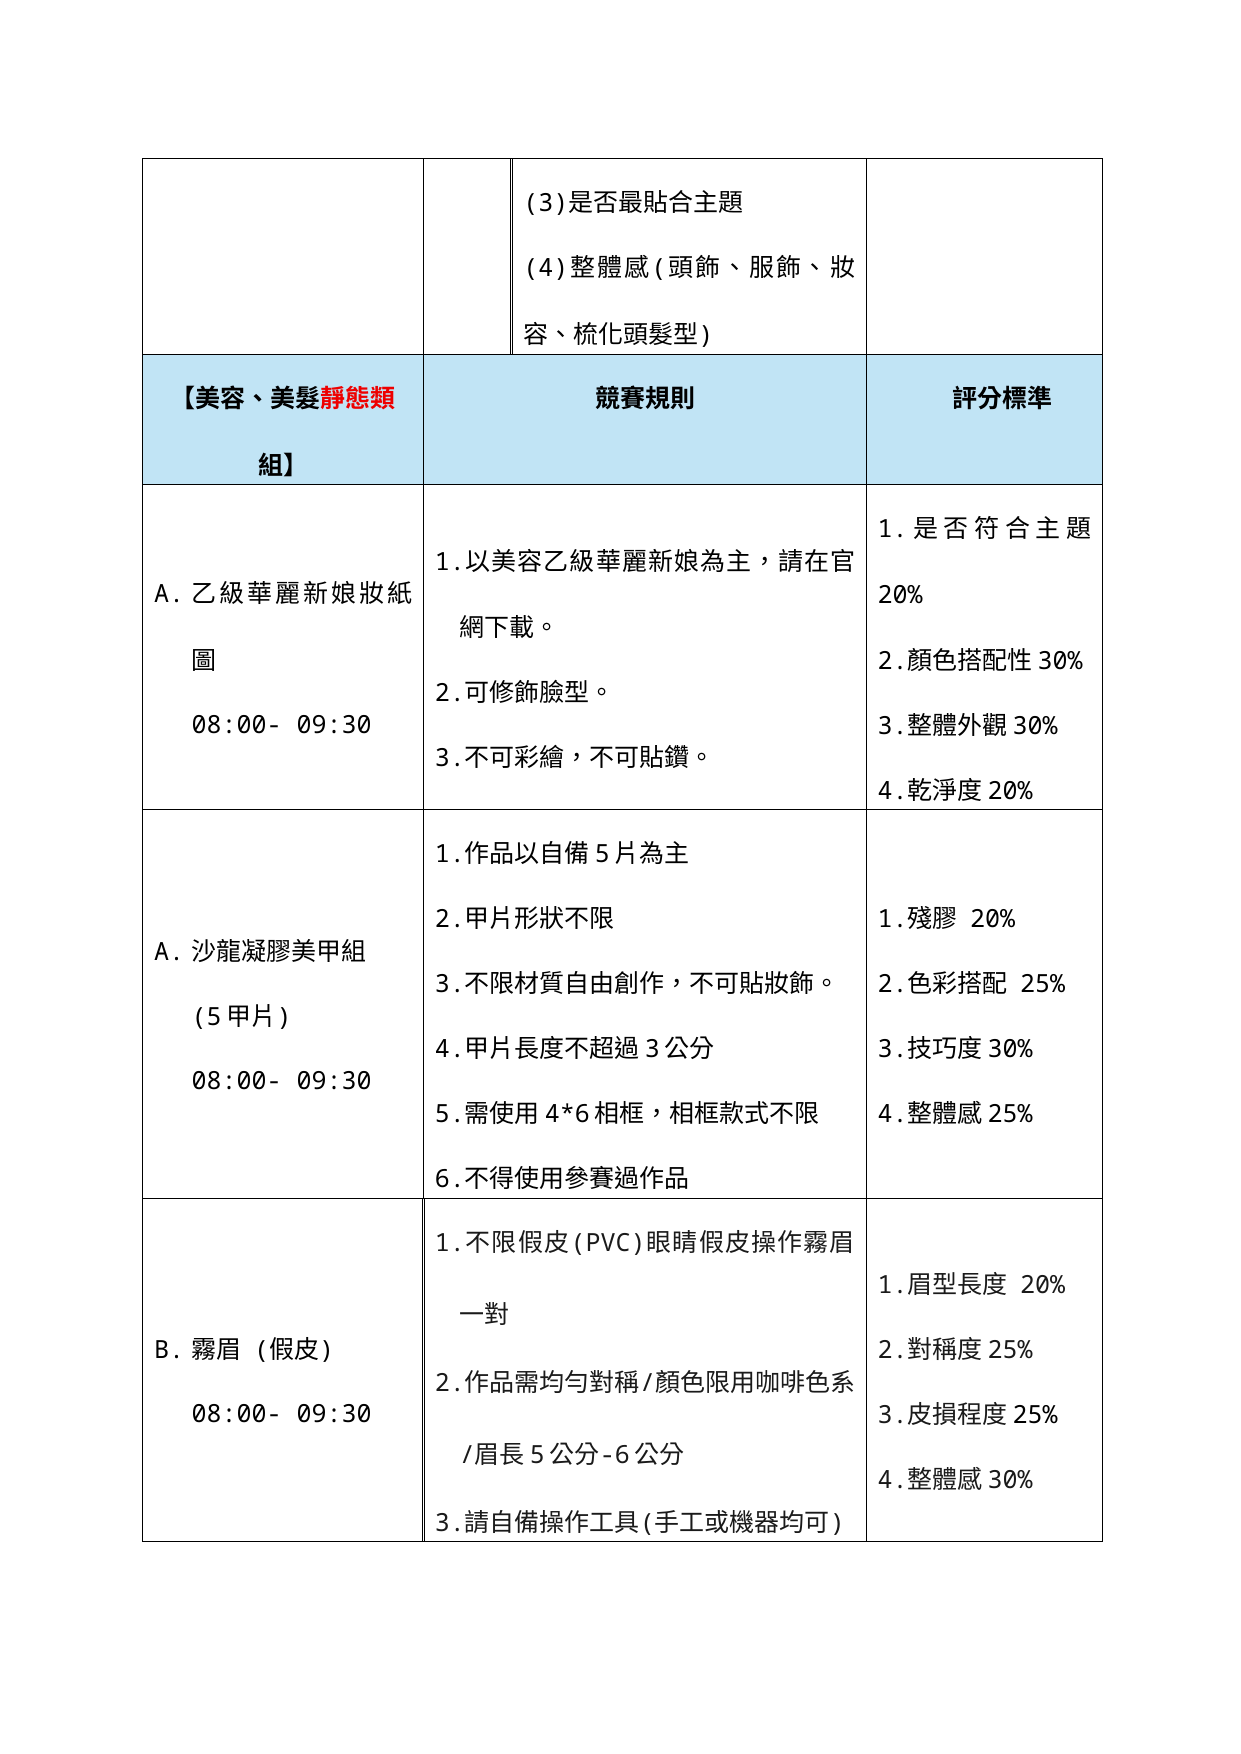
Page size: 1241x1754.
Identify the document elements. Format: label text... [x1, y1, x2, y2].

table_cell 【美容、美髮靜態類組】 [143, 355, 423, 484]
table_cell 1.殘膠 20% 2.色彩搭配 25% 3.技巧度30% 4.整體感25% [867, 810, 1102, 1198]
table_cell (3)是否最貼合主題 (4)整體感(頭飾、服飾、妝容、梳化頭髮型) [513, 159, 866, 354]
table_cell 沙龍凝膠美甲組 (5甲片) 08:00- 09:30 [143, 810, 423, 1198]
table_cell 1.作品以自備5片為主 2.甲片形狀不限 3.不限材質自由創作，不可貼妝飾。 4.甲片長度不超過3公分 5.需使用4*6相框，相框款式不限 6.不得使用參賽過作品 [424, 810, 866, 1198]
table_cell [143, 159, 423, 354]
table_cell [867, 159, 1102, 354]
table_cell [424, 159, 510, 354]
table_cell 乙級華麗新娘妝紙圖 08:00- 09:30 [143, 485, 423, 809]
table_cell 1.是否符合主題20% 2.顏色搭配性30% 3.整體外觀30% 4.乾淨度20% [867, 485, 1102, 809]
table_cell 霧眉 (假皮) 08:00- 09:30 [143, 1199, 422, 1541]
table_cell 1.不限假皮(PVC)眼睛假皮操作霧眉一對 2.作品需均勻對稱/顏色限用咖啡色系/眉長5公分-6公分 3.請自備操作工具(手工或機器均可) [425, 1199, 866, 1541]
table_cell 競賽規則 [424, 355, 866, 484]
table_cell 1.眉型長度 20% 2.對稱度25% 3.皮損程度25% 4.整體感30% [867, 1199, 1102, 1541]
table_cell 評分標準 [867, 355, 1102, 484]
table_cell 1.以美容乙級華麗新娘為主，請在官網下載。 2.可修飾臉型。 3.不可彩繪，不可貼鑽。 [424, 485, 866, 809]
